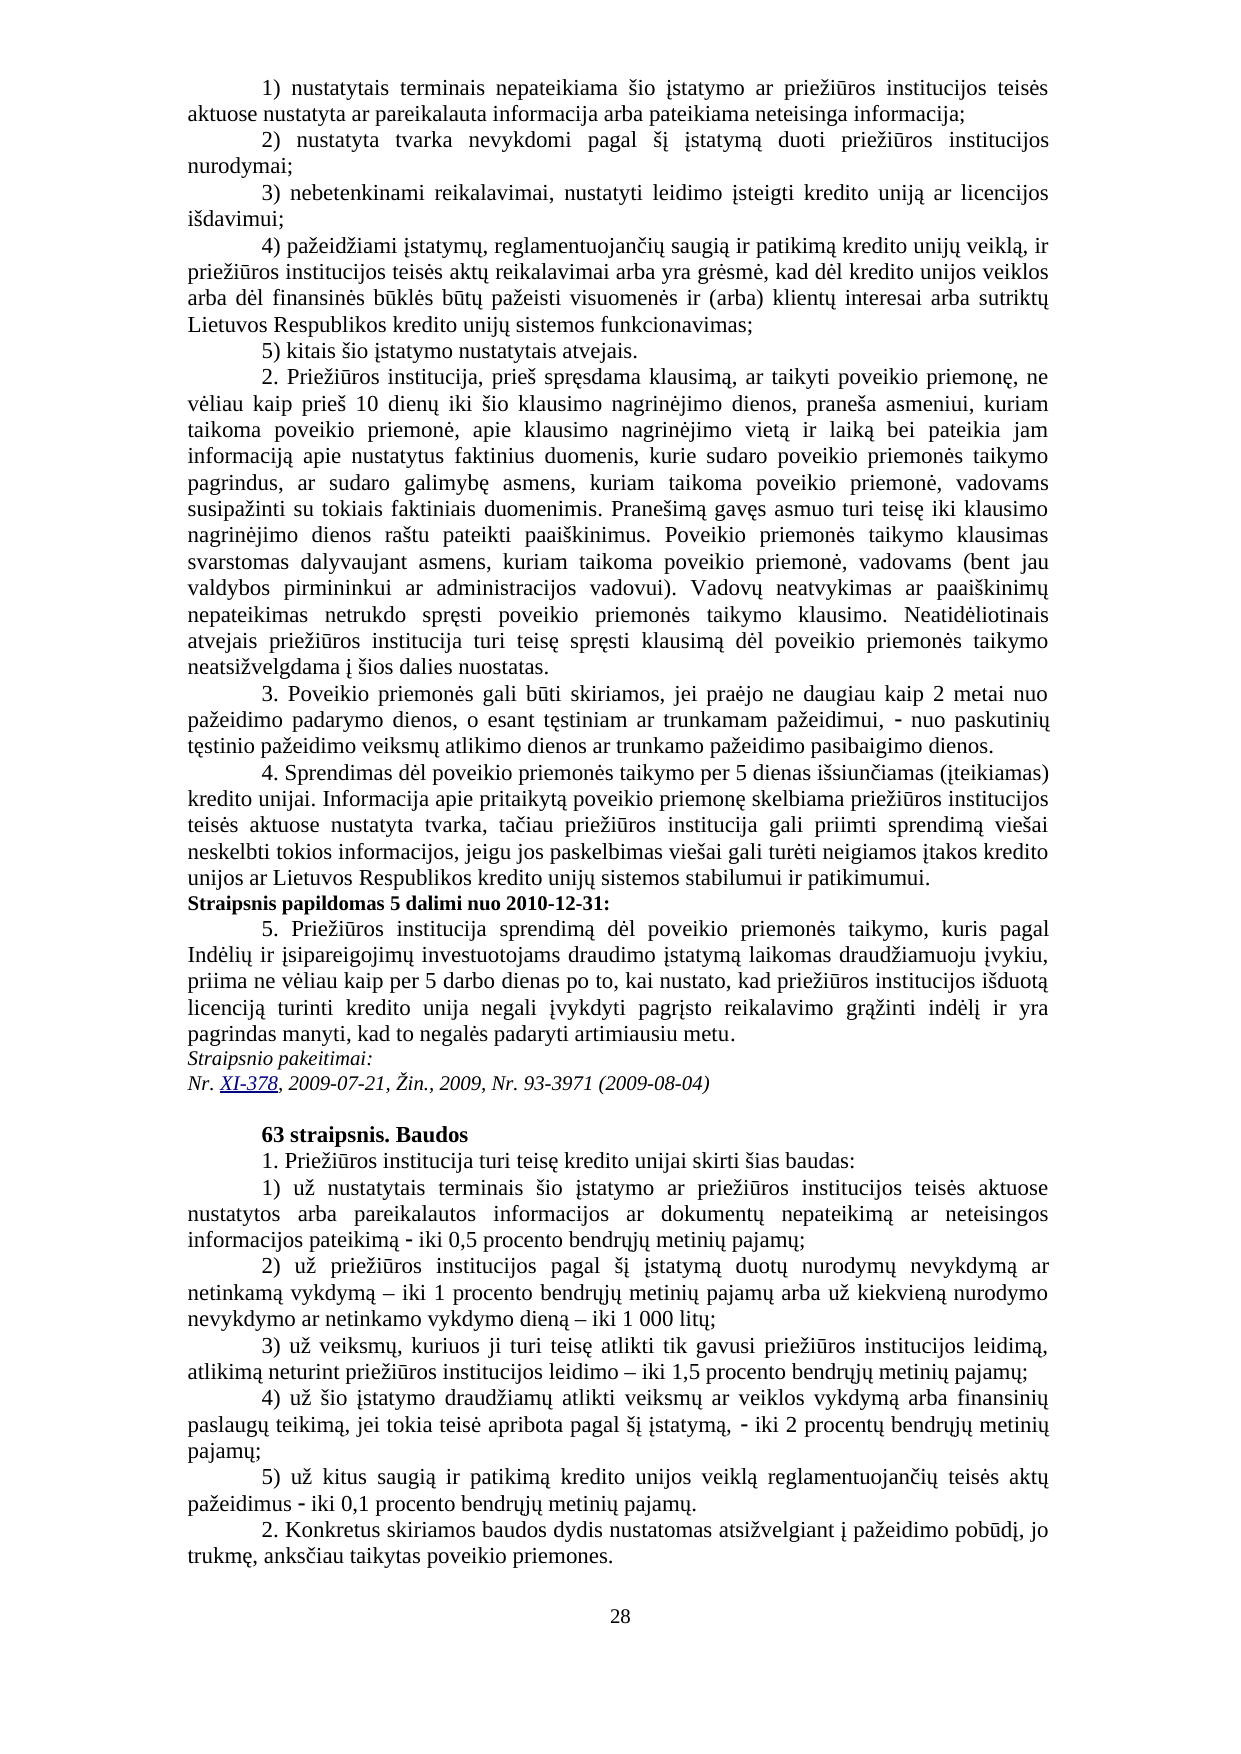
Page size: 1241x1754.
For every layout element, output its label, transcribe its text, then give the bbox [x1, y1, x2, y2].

text 1. Priežiūros institucija turi teisę kredito unijai skirti šias baudas: [187, 1147, 1050, 1173]
text 5) kitais šio įstatymo nustatytais atvejais. [187, 337, 1050, 363]
text 2. Konkretus skiriamos baudos dydis nustatomas atsižvelgiant į pažeidimo pobūdį, jo trukmę, anksčiau taikytas poveikio priemones. [187, 1516, 1050, 1569]
text 4) už šio įstatymo draudžiamų atlikti veiksmų ar veiklos vykdymą arba finansinių paslaugų teikimą, jei tokia teisė apribota pagal šį įstatymą,  iki 2 procentų bendrųjų metinių pajamų; [187, 1384, 1050, 1463]
text 3. Poveikio priemonės gali būti skiriamos, jei praėjo ne daugiau kaip 2 metai nuo pažeidimo padarymo dienos, o esant tęstiniam ar trunkamam pažeidimui,  nuo paskutinių tęstinio pažeidimo veiksmų atlikimo dienos ar trunkamo pažeidimo pasibaigimo dienos. [187, 680, 1050, 759]
text 63 straipsnis. Baudos [187, 1121, 1050, 1147]
text 4. Sprendimas dėl poveikio priemonės taikymo per 5 dienas išsiunčiamas (įteikiamas) kredito unijai. Informacija apie pritaikytą poveikio priemonę skelbiama priežiūros institucijos teisės aktuose nustatyta tvarka, tačiau priežiūros institucija gali priimti sprendimą viešai neskelbti tokios informacijos, jeigu jos paskelbimas viešai gali turėti neigiamos įtakos kredito unijos ar Lietuvos Respublikos kredito unijų sistemos stabilumui ir patikimumui. [187, 759, 1050, 891]
text 5) už kitus saugią ir patikimą kredito unijos veiklą reglamentuojančių teisės aktų pažeidimus  iki 0,1 procento bendrųjų metinių pajamų. [187, 1463, 1050, 1516]
text 1) nustatytais terminais nepateikiama šio įstatymo ar priežiūros institucijos teisės aktuose nustatyta ar pareikalauta informacija arba pateikiama neteisinga informacija; [187, 73, 1050, 126]
text 3) už veiksmų, kuriuos ji turi teisę atlikti tik gavusi priežiūros institucijos leidimą, atlikimą neturint priežiūros institucijos leidimo – iki 1,5 procento bendrųjų metinių pajamų; [187, 1332, 1050, 1384]
text Straipsnis papildomas 5 dalimi nuo 2010-12-31: [187, 891, 1050, 914]
text 2) už priežiūros institucijos pagal šį įstatymą duotų nurodymų nevykdymą ar netinkamą vykdymą – iki 1 procento bendrųjų metinių pajamų arba už kiekvieną nurodymo nevykdymo ar netinkamo vykdymo dieną – iki 1 000 litų; [187, 1253, 1050, 1332]
text 1) už nustatytais terminais šio įstatymo ar priežiūros institucijos teisės aktuose nustatytos arba pareikalautos informacijos ar dokumentų nepateikimą ar neteisingos informacijos pateikimą  iki 0,5 procento bendrųjų metinių pajamų; [187, 1173, 1050, 1253]
text 5. Priežiūros institucija sprendimą dėl poveikio priemonės taikymo, kuris pagal Indėlių ir įsipareigojimų investuotojams draudimo įstatymą laikomas draudžiamuoju įvykiu, priima ne vėliau kaip per 5 darbo dienas po to, kai nustato, kad priežiūros institucijos išduotą licenciją turinti kredito unija negali įvykdyti pagrįsto reikalavimo grąžinti indėlį ir yra pagrindas manyti, kad to negalės padaryti artimiausiu metu. [187, 914, 1050, 1046]
text 2) nustatyta tvarka nevykdomi pagal šį įstatymą duoti priežiūros institucijos nurodymai; [187, 126, 1050, 179]
text 3) nebetenkinami reikalavimai, nustatyti leidimo įsteigti kredito uniją ar licencijos išdavimui; [187, 179, 1050, 232]
text Nr. XI-378, 2009-07-21, Žin., 2009, Nr. 93-3971 (2009-08-04) [187, 1070, 1050, 1094]
text 4) pažeidžiami įstatymų, reglamentuojančių saugią ir patikimą kredito unijų veiklą, ir priežiūros institucijos teisės aktų reikalavimai arba yra grėsmė, kad dėl kredito unijos veiklos arba dėl finansinės būklės būtų pažeisti visuomenės ir (arba) klientų interesai arba sutriktų Lietuvos Respublikos kredito unijų sistemos funkcionavimas; [187, 232, 1050, 337]
text Straipsnio pakeitimai: [187, 1046, 1050, 1070]
text 2. Priežiūros institucija, prieš spręsdama klausimą, ar taikyti poveikio priemonę, ne vėliau kaip prieš 10 dienų iki šio klausimo nagrinėjimo dienos, praneša asmeniui, kuriam taikoma poveikio priemonė, apie klausimo nagrinėjimo vietą ir laiką bei pateikia jam informaciją apie nustatytus faktinius duomenis, kurie sudaro poveikio priemonės taikymo pagrindus, ar sudaro galimybę asmens, kuriam taikoma poveikio priemonė, vadovams susipažinti su tokiais faktiniais duomenimis. Pranešimą gavęs asmuo turi teisę iki klausimo nagrinėjimo dienos raštu pateikti paaiškinimus. Poveikio priemonės taikymo klausimas svarstomas dalyvaujant asmens, kuriam taikoma poveikio priemonė, vadovams (bent jau valdybos pirmininkui ar administracijos vadovui). Vadovų neatvykimas ar paaiškinimų nepateikimas netrukdo spręsti poveikio priemonės taikymo klausimo. Neatidėliotinais atvejais priežiūros institucija turi teisę spręsti klausimą dėl poveikio priemonės taikymo neatsižvelgdama į šios dalies nuostatas. [187, 363, 1050, 680]
